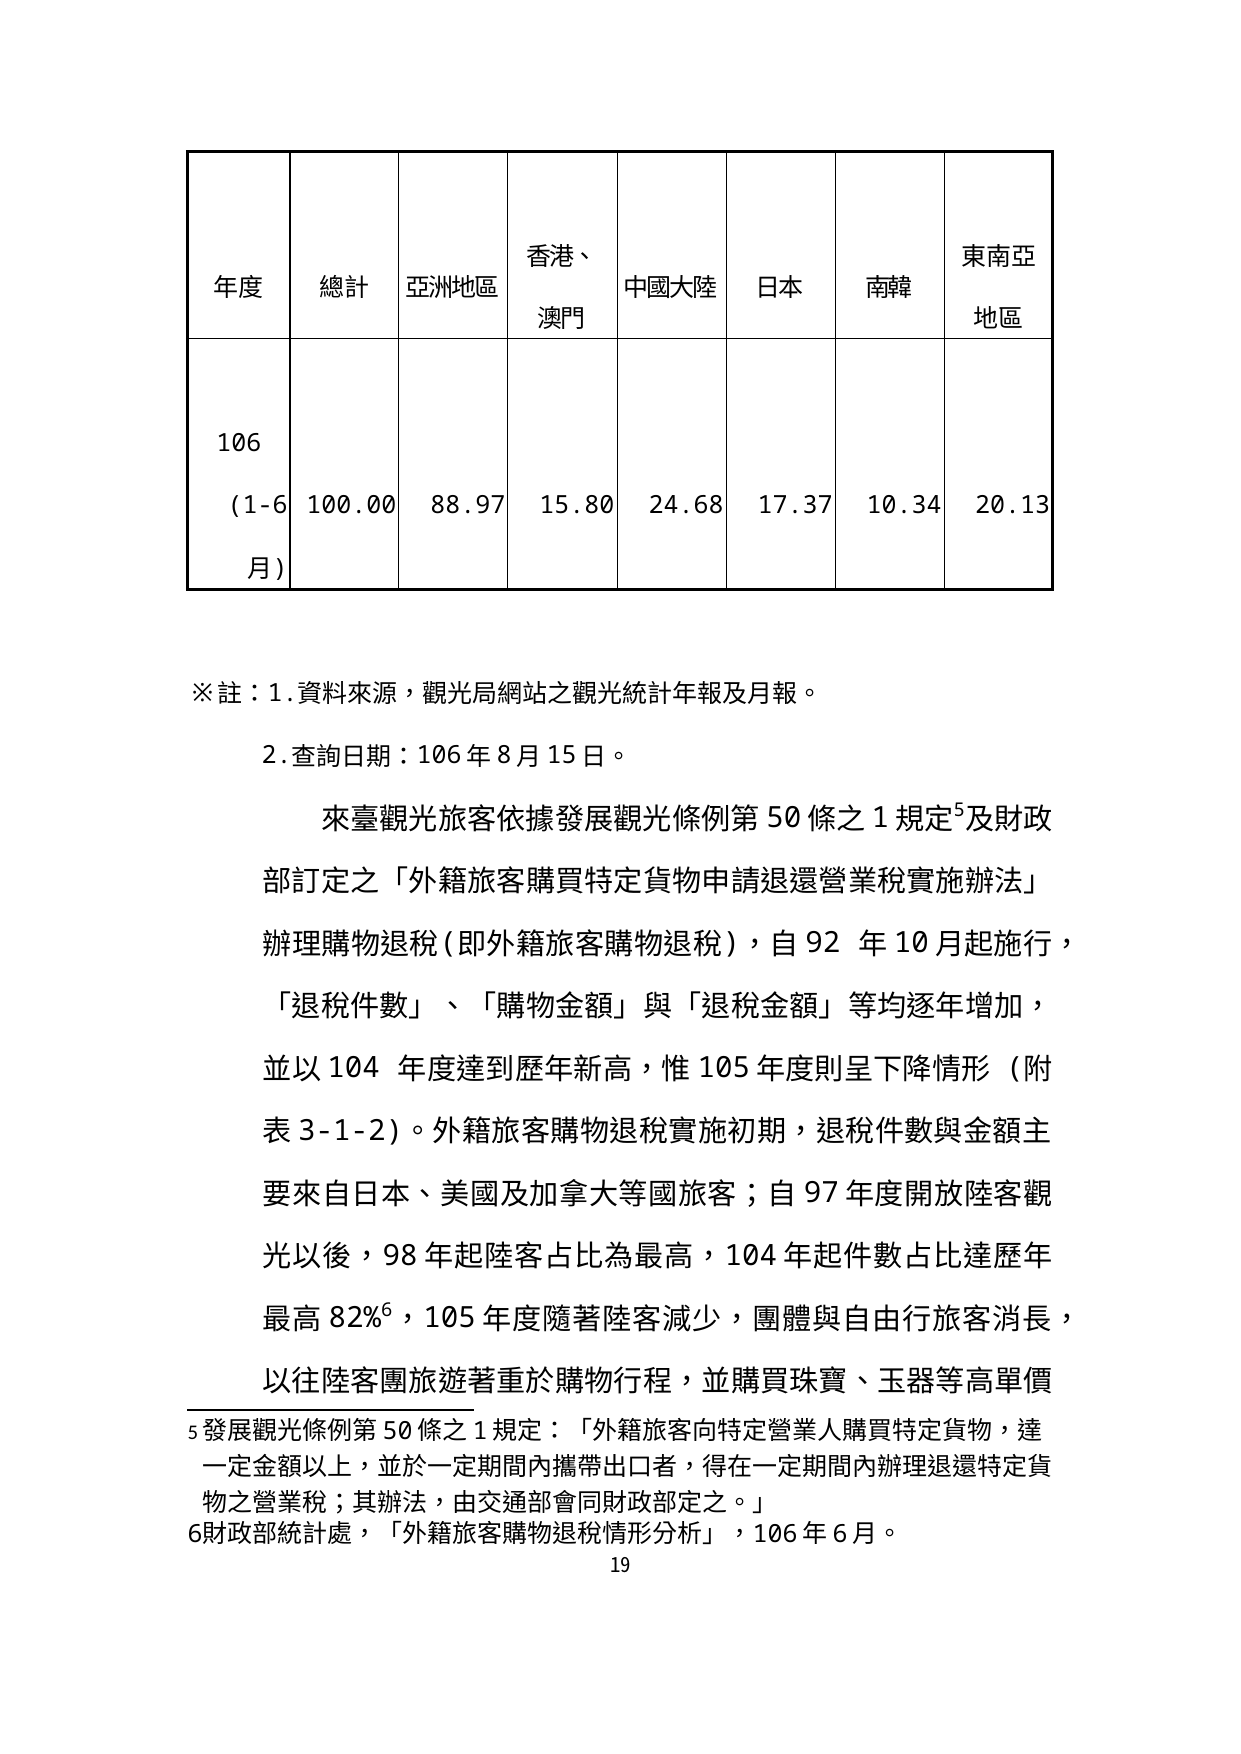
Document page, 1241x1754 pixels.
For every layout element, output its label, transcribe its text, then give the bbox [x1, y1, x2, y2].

table_cell 88.97 [399, 339, 507, 587]
table_cell 24.68 [618, 339, 726, 587]
table_header 總計 [291, 153, 398, 337]
text 來臺觀光旅客依據發展觀光條例第50條之1規定及財政部訂定之「外籍旅客購買特定貨物申請退還營業稅實施辦法」辦理購物退稅(即外籍旅客購物退稅)，自92 年10月起施行，「退稅件數」、「購物金額」與「退稅金額」等均逐年增加，並以104 年度達到歷年新高，惟105年度則呈下降情形 (附表3-1-2)。外籍旅客購物退稅實施初期，退稅件數與金額主要來自日本、美國及加拿大等國旅客；自97年度開放陸客觀光以後，98年起陸客占比為最高，104年起件數占比達歷年最高82%，105年度隨著陸客減少，團體與自由行旅客消長，以往陸客團旅遊著重於購物行程，並購買珠寶、玉器等高單價商品，反之其他地區旅客多以自由行為主，故105年度之外籍旅客退稅件數與金額均減少。 [262, 775, 1053, 1400]
table_header 年度 [189, 153, 289, 337]
text 2.查詢日期：106年8月15日。 [261, 712, 1053, 775]
text 財政部統計處，「外籍旅客購物退稅情形分析」，106年6月。 [187, 1519, 1053, 1548]
table_cell 106 (1-6月) [189, 339, 289, 587]
table_cell 15.80 [508, 339, 617, 587]
table_header 日本 [727, 153, 835, 337]
text 發展觀光條例第50條之1規定：「外籍旅客向特定營業人購買特定貨物，達一定金額以上，並於一定期間內攜帶出口者，得在一定期間內辦理退還特定貨物之營業稅；其辦法，由交通部會同財政部定之。」 [187, 1410, 1053, 1519]
text ※註：1.資料來源，觀光局網站之觀光統計年報及月報。 [187, 650, 1053, 712]
table_header 香港、 澳門 [508, 153, 617, 337]
table_cell 20.13 [945, 339, 1051, 587]
table_cell 10.34 [836, 339, 944, 587]
table_header 亞洲地區 [399, 153, 507, 337]
table_header 南韓 [836, 153, 944, 337]
table_header 中國大陸 [618, 153, 726, 337]
table_cell 17.37 [727, 339, 835, 587]
table_cell 100.00 [291, 339, 398, 587]
table_header 東南亞 地區 [945, 153, 1051, 337]
